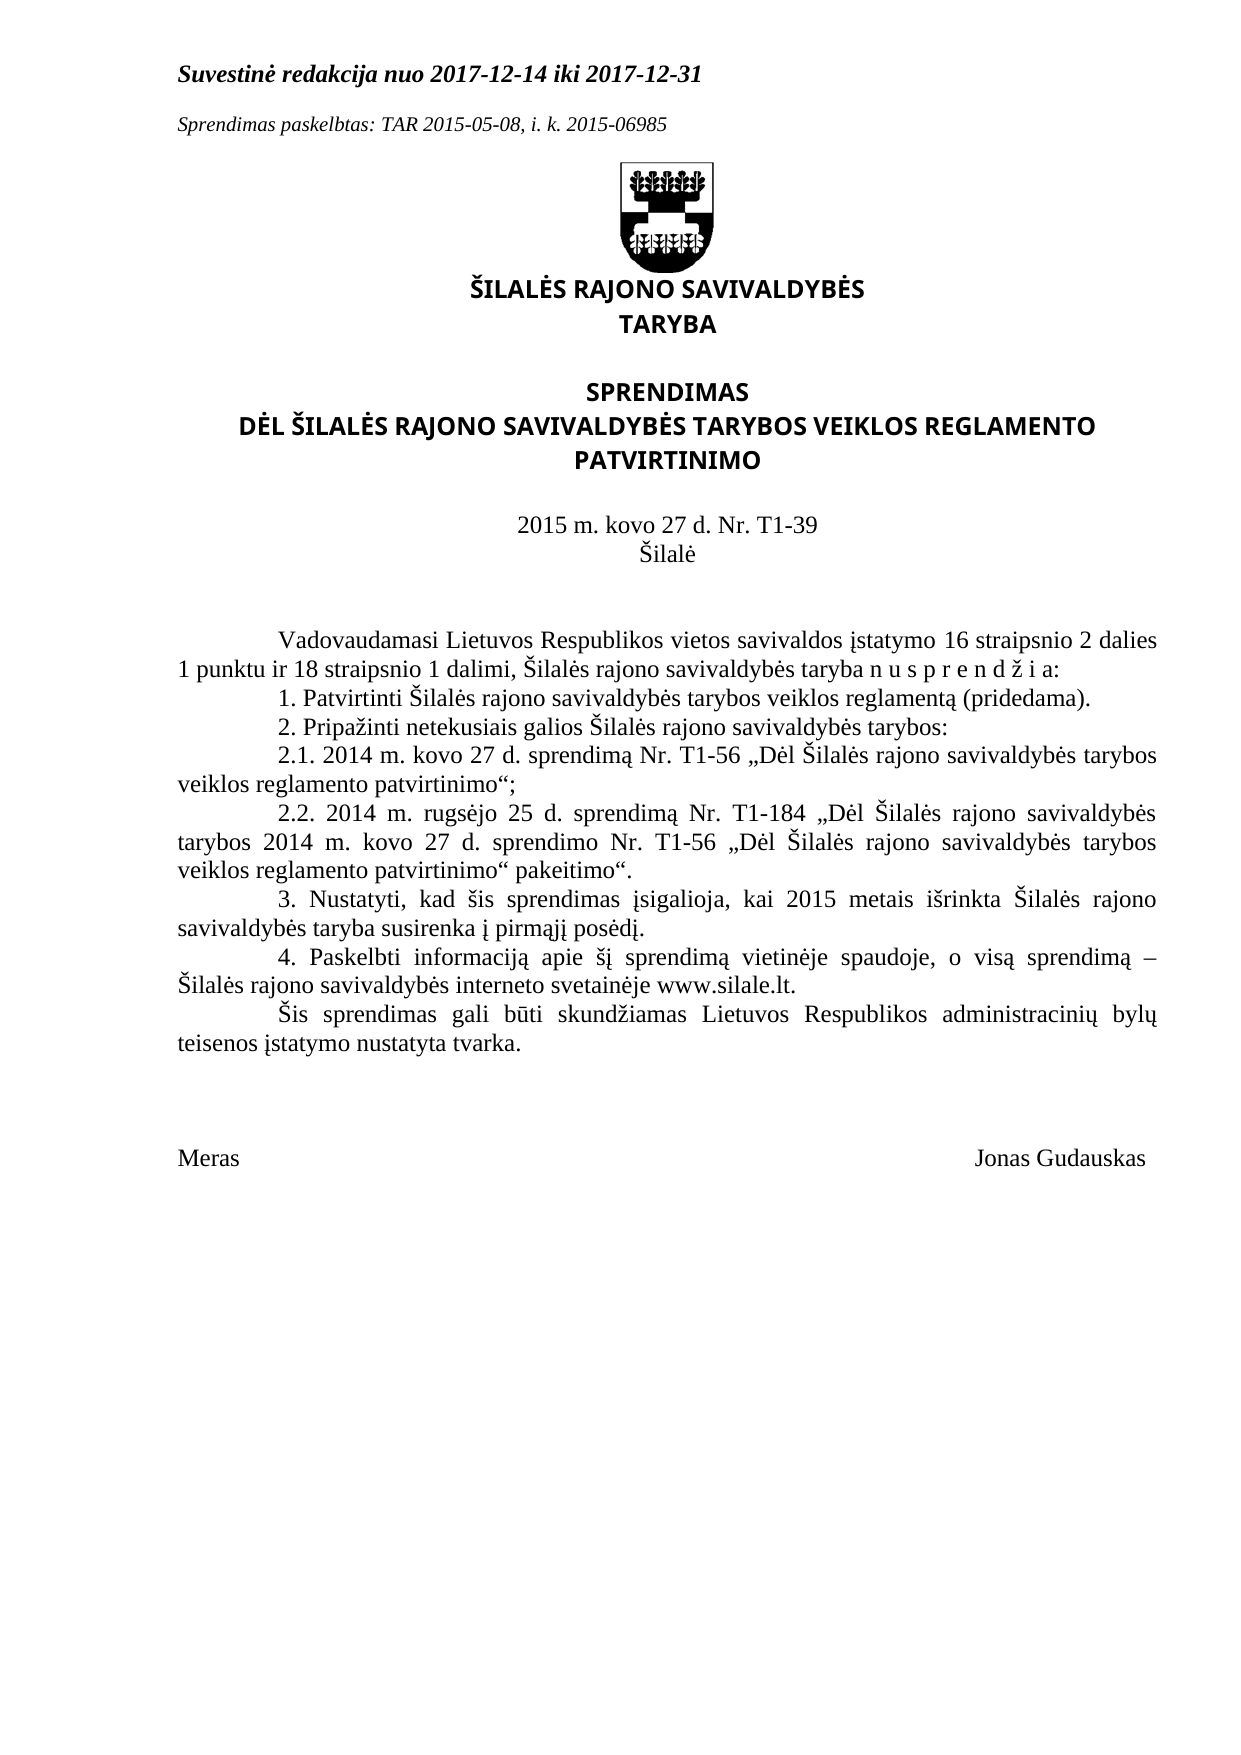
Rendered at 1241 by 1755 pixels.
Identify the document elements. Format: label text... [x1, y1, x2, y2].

text DĖL ŠILALĖS RAJONO SAVIVALDYBĖS TARYBOS VEIKLOS REGLAMENTO PATVIRTINIMO [177, 408, 1158, 477]
text TARYBA [177, 306, 1158, 340]
text Vadovaudamasi Lietuvos Respublikos vietos savivaldos įstatymo 16 straipsnio 2 dalies 1 punktu ir 18 straipsnio 1 dalimi, Šilalės rajono savivaldybės taryba n u s p r e n d ž i a: [177, 626, 1158, 683]
text 4. Paskelbti informaciją apie šį sprendimą vietinėje spaudoje, o visą sprendimą – Šilalės rajono savivaldybės interneto svetainėje www.silale.lt. [177, 942, 1158, 999]
text Šis sprendimas gali būti skundžiamas Lietuvos Respublikos administracinių bylų teisenos įstatymo nustatyta tvarka. [177, 999, 1158, 1057]
text 3. Nustatyti, kad šis sprendimas įsigalioja, kai 2015 metais išrinkta Šilalės rajono savivaldybės taryba susirenka į pirmąjį posėdį. [177, 884, 1158, 942]
text 1. Patvirtinti Šilalės rajono savivaldybės tarybos veiklos reglamentą (pridedama). [177, 683, 1158, 712]
text Suvestinė redakcija nuo 2017-12-14 iki 2017-12-31 [177, 59, 1158, 88]
text Sprendimas paskelbtas: TAR 2015-05-08, i. k. 2015-06985 [177, 112, 1158, 136]
text 2015 m. kovo 27 d. Nr. T1-39 [177, 511, 1158, 539]
text 2.1. 2014 m. kovo 27 d. sprendimą Nr. T1-56 „Dėl Šilalės rajono savivaldybės tarybos veiklos reglamento patvirtinimo“; [177, 741, 1158, 798]
text Meras Jonas Gudauskas [177, 1143, 1158, 1172]
text Šilalė [177, 539, 1158, 568]
text 2. Pripažinti netekusiais galios Šilalės rajono savivaldybės tarybos: [177, 712, 1158, 741]
text 2.2. 2014 m. rugsėjo 25 d. sprendimą Nr. T1-184 „Dėl Šilalės rajono savivaldybės tarybos 2014 m. kovo 27 d. sprendimo Nr. T1-56 „Dėl Šilalės rajono savivaldybės tarybos veiklos reglamento patvirtinimo“ pakeitimo“. [177, 798, 1158, 884]
text ŠILALĖS RAJONO SAVIVALDYBĖS [177, 272, 1158, 306]
text SPRENDIMAS [177, 374, 1158, 408]
